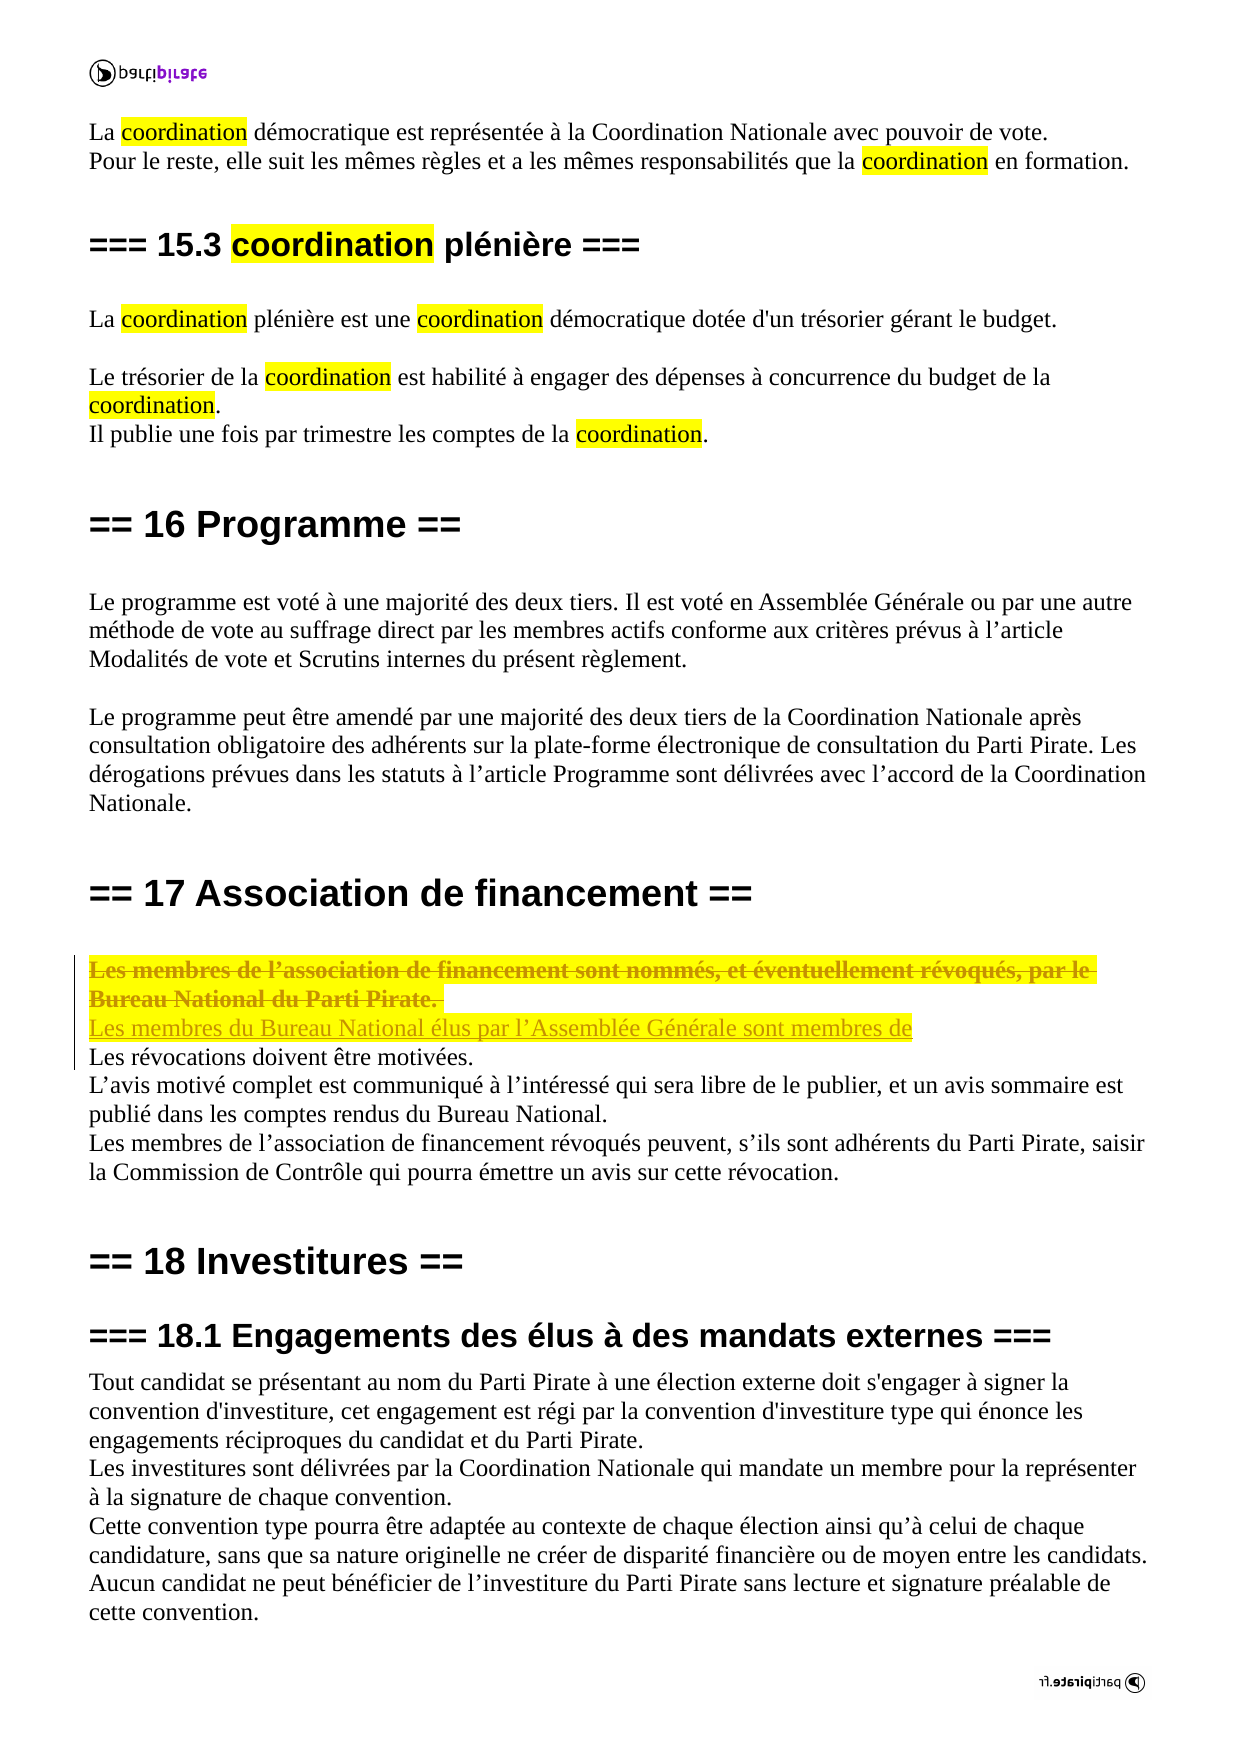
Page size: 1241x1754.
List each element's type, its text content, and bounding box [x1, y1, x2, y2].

text Cette convention type pourra être adaptée au contexte de chaque élection ainsi qu’à celui de chaque candidature, sans que sa nature originelle ne créer de disparité financière ou de moyen entre les candidats. Aucun candidat ne peut bénéficier de l’investiture du Parti Pirate sans lecture et signature préalable de cette convention. [88, 1511, 1152, 1626]
text L’avis motivé complet est communiqué à l’intéressé qui sera libre de le publier, et un avis sommaire est publié dans les comptes rendus du Bureau National. [88, 1070, 1152, 1128]
text Les membres de l’association de financement sont nommés, et éventuellement révoqués, par le Bureau National du Parti Pirate. [88, 955, 1152, 1013]
subtitle === 18.1 Engagements des élus à des mandats externes === [88, 1316, 1152, 1355]
text Le programme est voté à une majorité des deux tiers. Il est voté en Assemblée Générale ou par une autre méthode de vote au suffrage direct par les membres actifs conforme aux critères prévus à l’article Modalités de vote et Scrutins internes du présent règlement. [88, 587, 1152, 673]
subtitle == 17 Association de financement == [88, 870, 1152, 914]
text Les investitures sont délivrées par la Coordination Nationale qui mandate un membre pour la représenter à la signature de chaque convention. [88, 1453, 1152, 1511]
text Il publie une fois par trimestre les comptes de la coordination. [88, 419, 1152, 448]
picture [1033, 1666, 1152, 1700]
text La coordination plénière est une coordination démocratique dotée d'un trésorier gérant le budget. [88, 304, 1152, 333]
text Pour le reste, elle suit les mêmes règles et a les mêmes responsabilités que la coordination en formation. [88, 146, 1152, 175]
subtitle == 16 Programme == [88, 502, 1152, 545]
subtitle === 15.3 coordination plénière === [88, 224, 1152, 263]
text Le trésorier de la coordination est habilité à engager des dépenses à concurrence du budget de la coordination. [88, 362, 1152, 419]
text Tout candidat se présentant au nom du Parti Pirate à une élection externe doit s'engager à signer la convention d'investiture, cet engagement est régi par la convention d'investiture type qui énonce les engagements réciproques du candidat et du Parti Pirate. [88, 1367, 1152, 1453]
text Les révocations doivent être motivées. [88, 1042, 1152, 1070]
subtitle == 18 Investitures == [88, 1239, 1152, 1283]
picture [88, 59, 207, 88]
text Les membres du Bureau National élus par l’Assemblée Générale sont membres de [88, 1013, 1152, 1042]
text La coordination démocratique est représentée à la Coordination Nationale avec pouvoir de vote. [88, 117, 1152, 146]
text Les membres de l’association de financement révoqués peuvent, s’ils sont adhérents du Parti Pirate, saisir la Commission de Contrôle qui pourra émettre un avis sur cette révocation. [88, 1128, 1152, 1185]
text Le programme peut être amendé par une majorité des deux tiers de la Coordination Nationale après consultation obligatoire des adhérents sur la plate-forme électronique de consultation du Parti Pirate. Les dérogations prévues dans les statuts à l’article Programme sont délivrées avec l’accord de la Coordination Nationale. [88, 702, 1152, 817]
